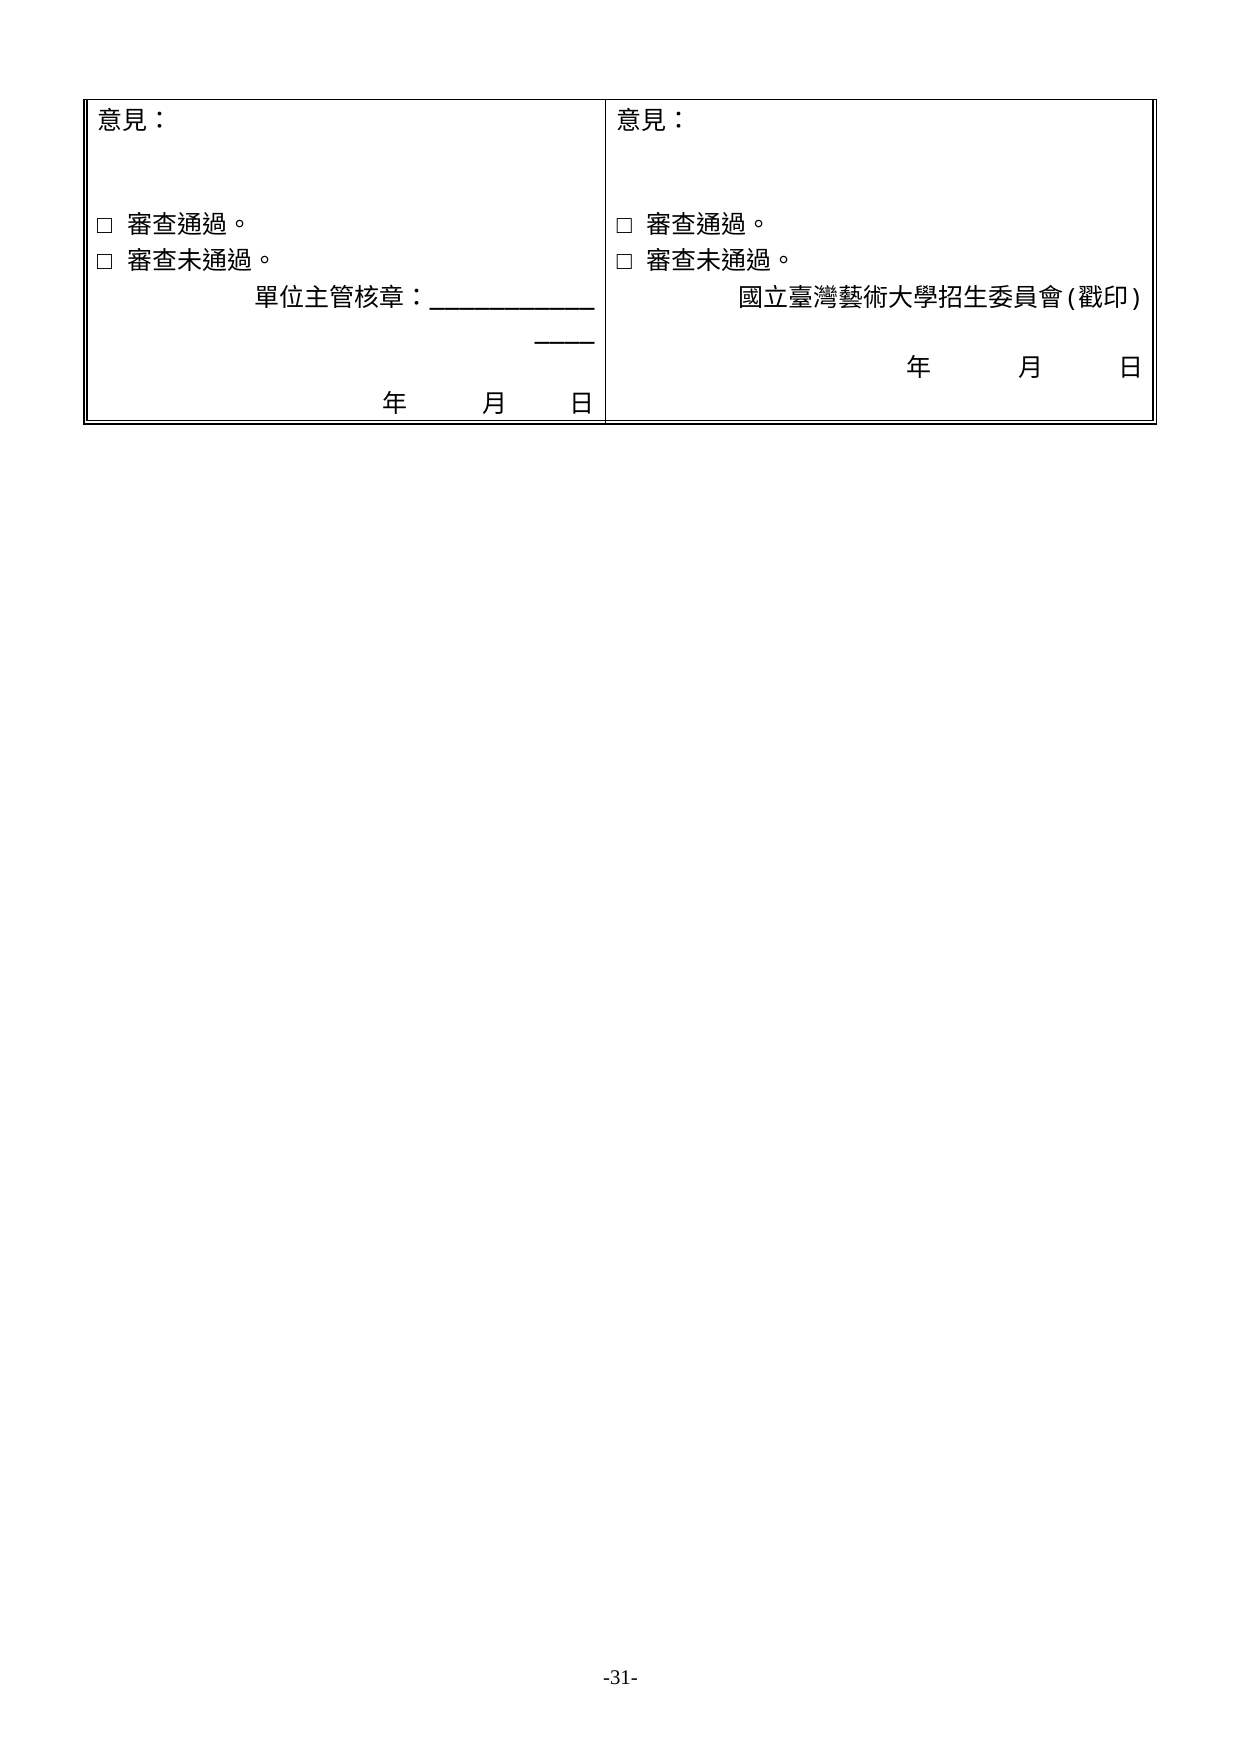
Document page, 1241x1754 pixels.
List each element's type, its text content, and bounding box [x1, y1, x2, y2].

table_cell 意見： □ 審查通過。 □ 審查未通過。 單位主管核章：_______________ 年 月 日 [88, 100, 605, 420]
table_cell 意見： □ 審查通過。 □ 審查未通過。 國立臺灣藝術大學招生委員會(戳印) 年 月 日 [606, 100, 1152, 420]
